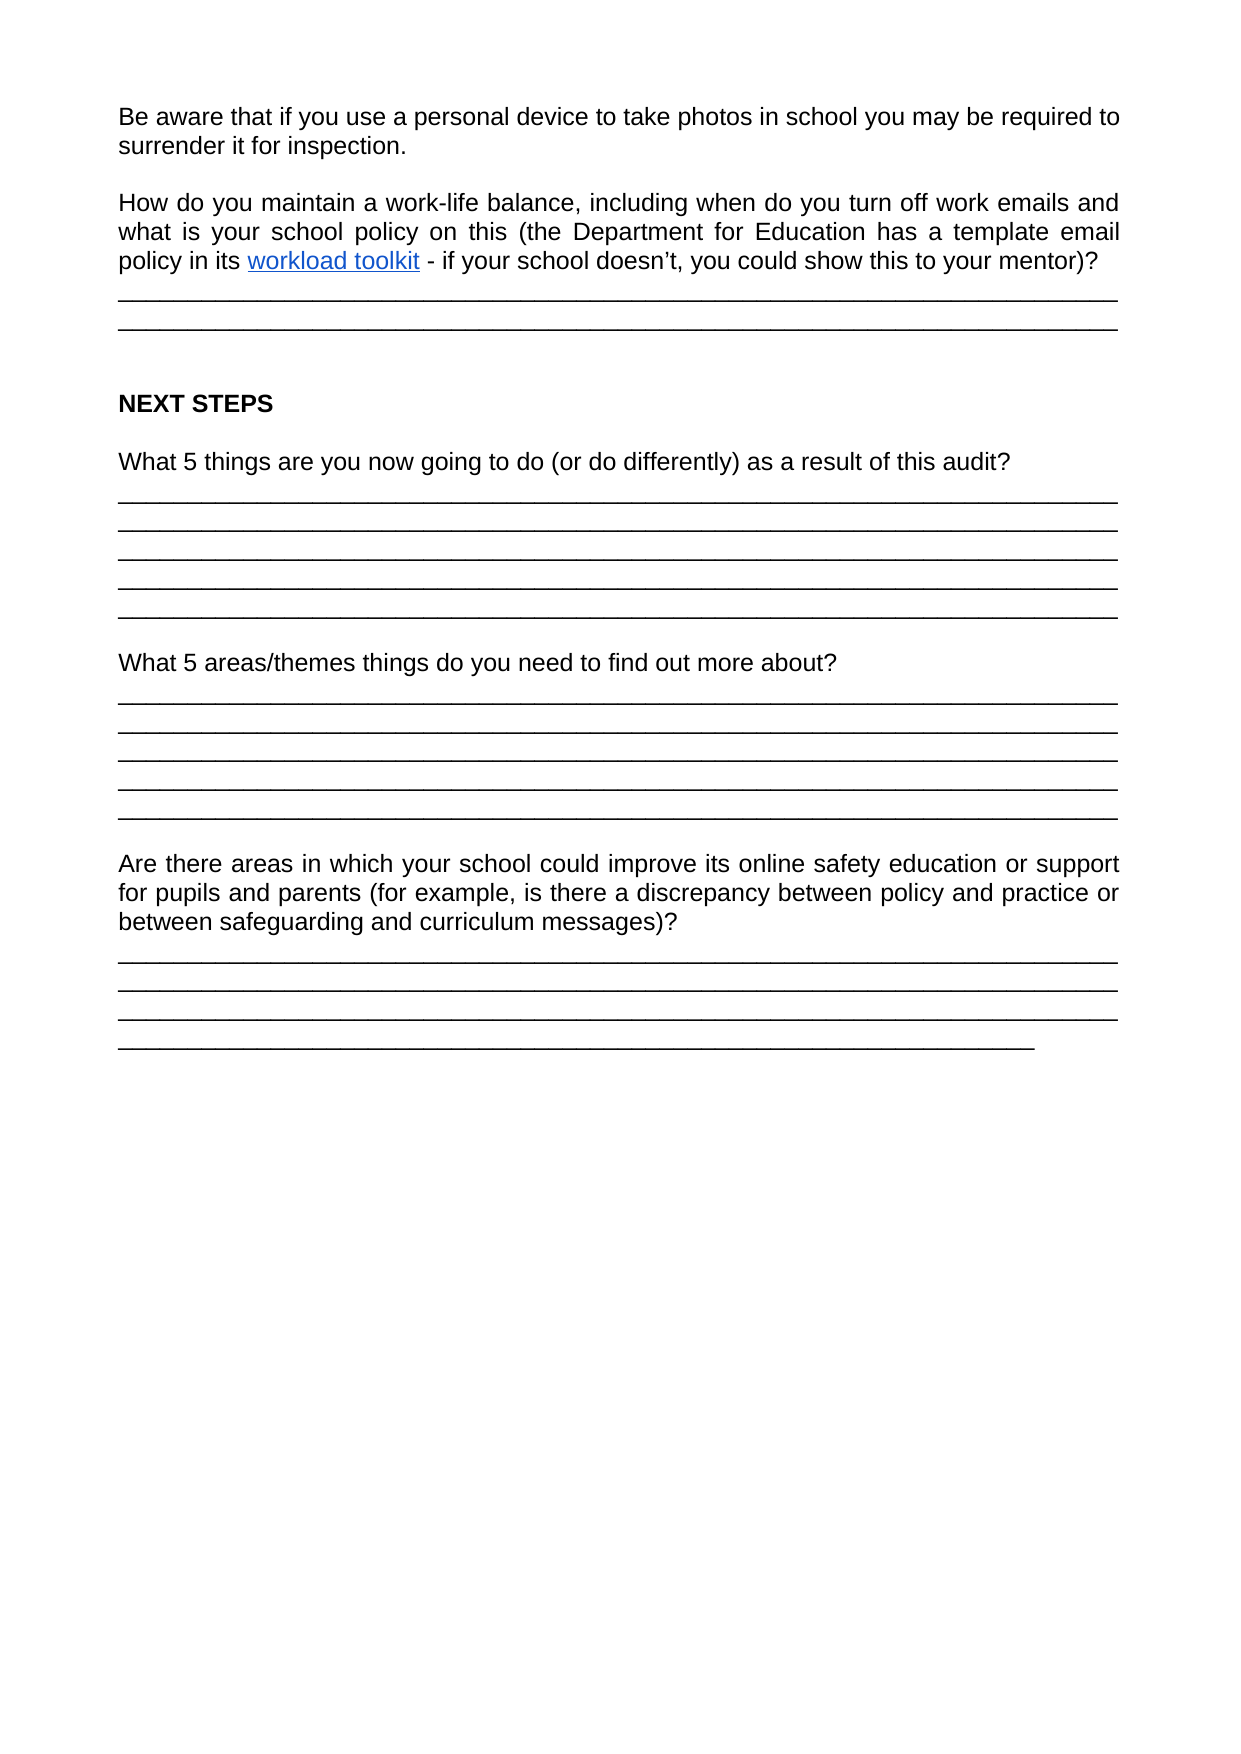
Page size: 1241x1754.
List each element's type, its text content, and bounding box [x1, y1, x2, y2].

text ________________________________________________________________________ [118, 533, 1122, 562]
text ________________________________________________________________________ [118, 591, 1122, 619]
text ________________________________________________________________________ [118, 792, 1122, 821]
text ________________________________________________________________________ [118, 504, 1122, 533]
text ________________________________________________________________________ [118, 303, 1122, 332]
text Be aware that if you use a personal device to take photos in school you may be required to surrender it for inspection. [118, 102, 1122, 159]
text ________________________________________________________________________ [118, 677, 1122, 706]
text Are there areas in which your school could improve its online safety education or support for pupils and parents (for example, is there a discrepancy between policy and practice or between safeguarding and curriculum messages)? [118, 849, 1122, 936]
text What 5 things are you now going to do (or do differently) as a result of this audit? [118, 447, 1122, 476]
text ________________________________________________________________________ [118, 562, 1122, 591]
text How do you maintain a work-life balance, including when do you turn off work emails and what is your school policy on this (the Department for Education has a template email policy in its workload toolkit - if your school doesn’t, you could show this to your mentor)? [118, 188, 1122, 274]
text ________________________________________________________________________ [118, 476, 1122, 504]
text ________________________________________________________________________ [118, 763, 1122, 792]
text __________________________________________________________________________________________________________________________________________________________________________________________________________________________________________________________________________________________ [118, 936, 1122, 1051]
text NEXT STEPS [118, 389, 1122, 418]
text What 5 areas/themes things do you need to find out more about? [118, 648, 1122, 677]
text ________________________________________________________________________ [118, 706, 1122, 734]
text ________________________________________________________________________ [118, 734, 1122, 763]
text ________________________________________________________________________ [118, 274, 1122, 303]
